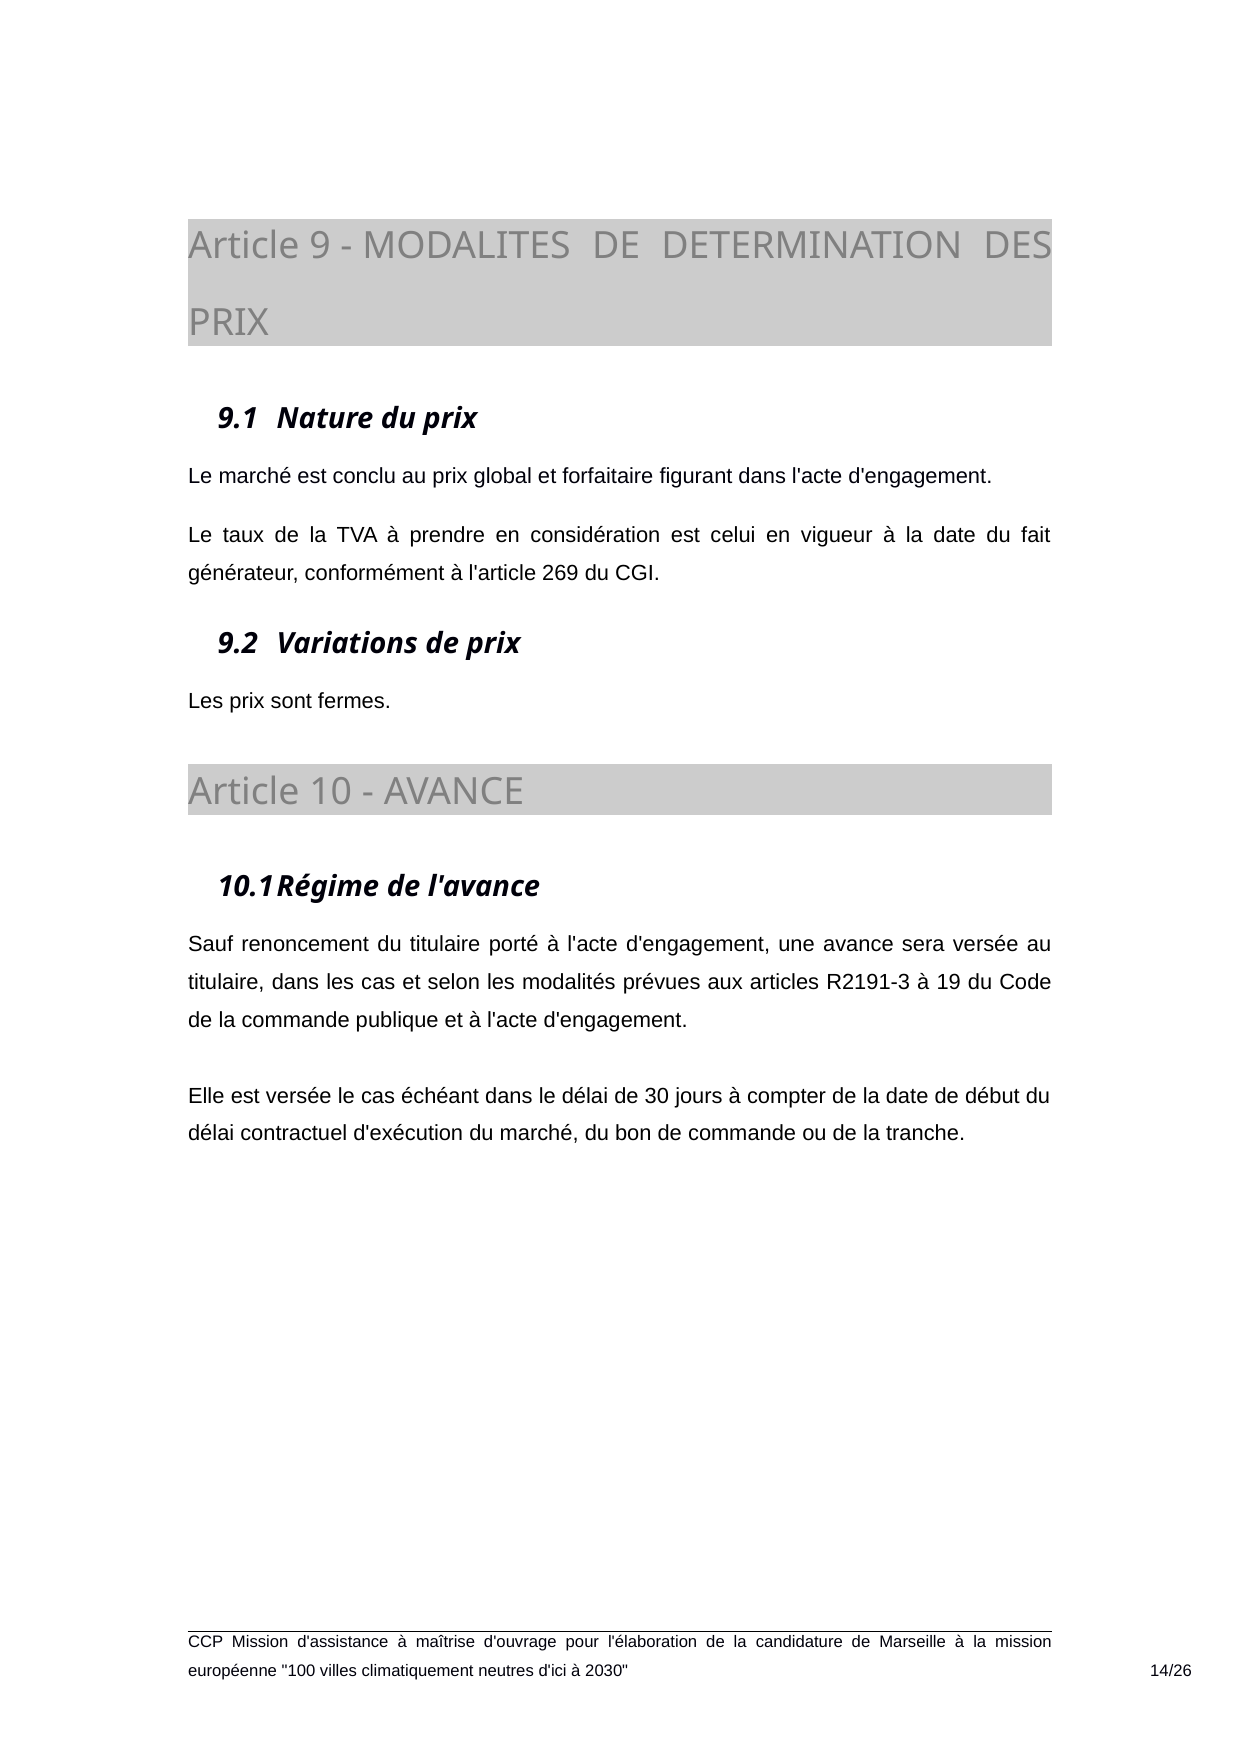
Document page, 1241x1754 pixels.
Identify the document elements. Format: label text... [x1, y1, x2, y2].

text Sauf renoncement du titulaire porté à l'acte d'engagement, une avance sera versée au titulaire, dans les cas et selon les modalités prévues aux articles R2191-3 à 19 du Code de la commande publique et à l'acte d'engagement. [188, 931, 1052, 1032]
text Les prix sont fermes. [188, 688, 1052, 713]
text Le taux de la TVA à prendre en considération est celui en vigueur à la date du fait générateur, conformément à l'article 269 du CGI. [188, 522, 1052, 585]
subtitle Nature du prix [188, 397, 1052, 437]
text Elle est versée le cas échéant dans le délai de 30 jours à compter de la date de début du délai contractuel d'exécution du marché, du bon de commande ou de la tranche. [188, 1082, 1052, 1146]
subtitle MODALITES DE DETERMINATION DES PRIX [188, 219, 1052, 346]
subtitle Régime de l'avance [188, 866, 1052, 905]
subtitle AVANCE [188, 764, 1052, 815]
text Le marché est conclu au prix global et forfaitaire figurant dans l'acte d'engagement. [188, 463, 1052, 488]
subtitle Variations de prix [188, 623, 1052, 662]
